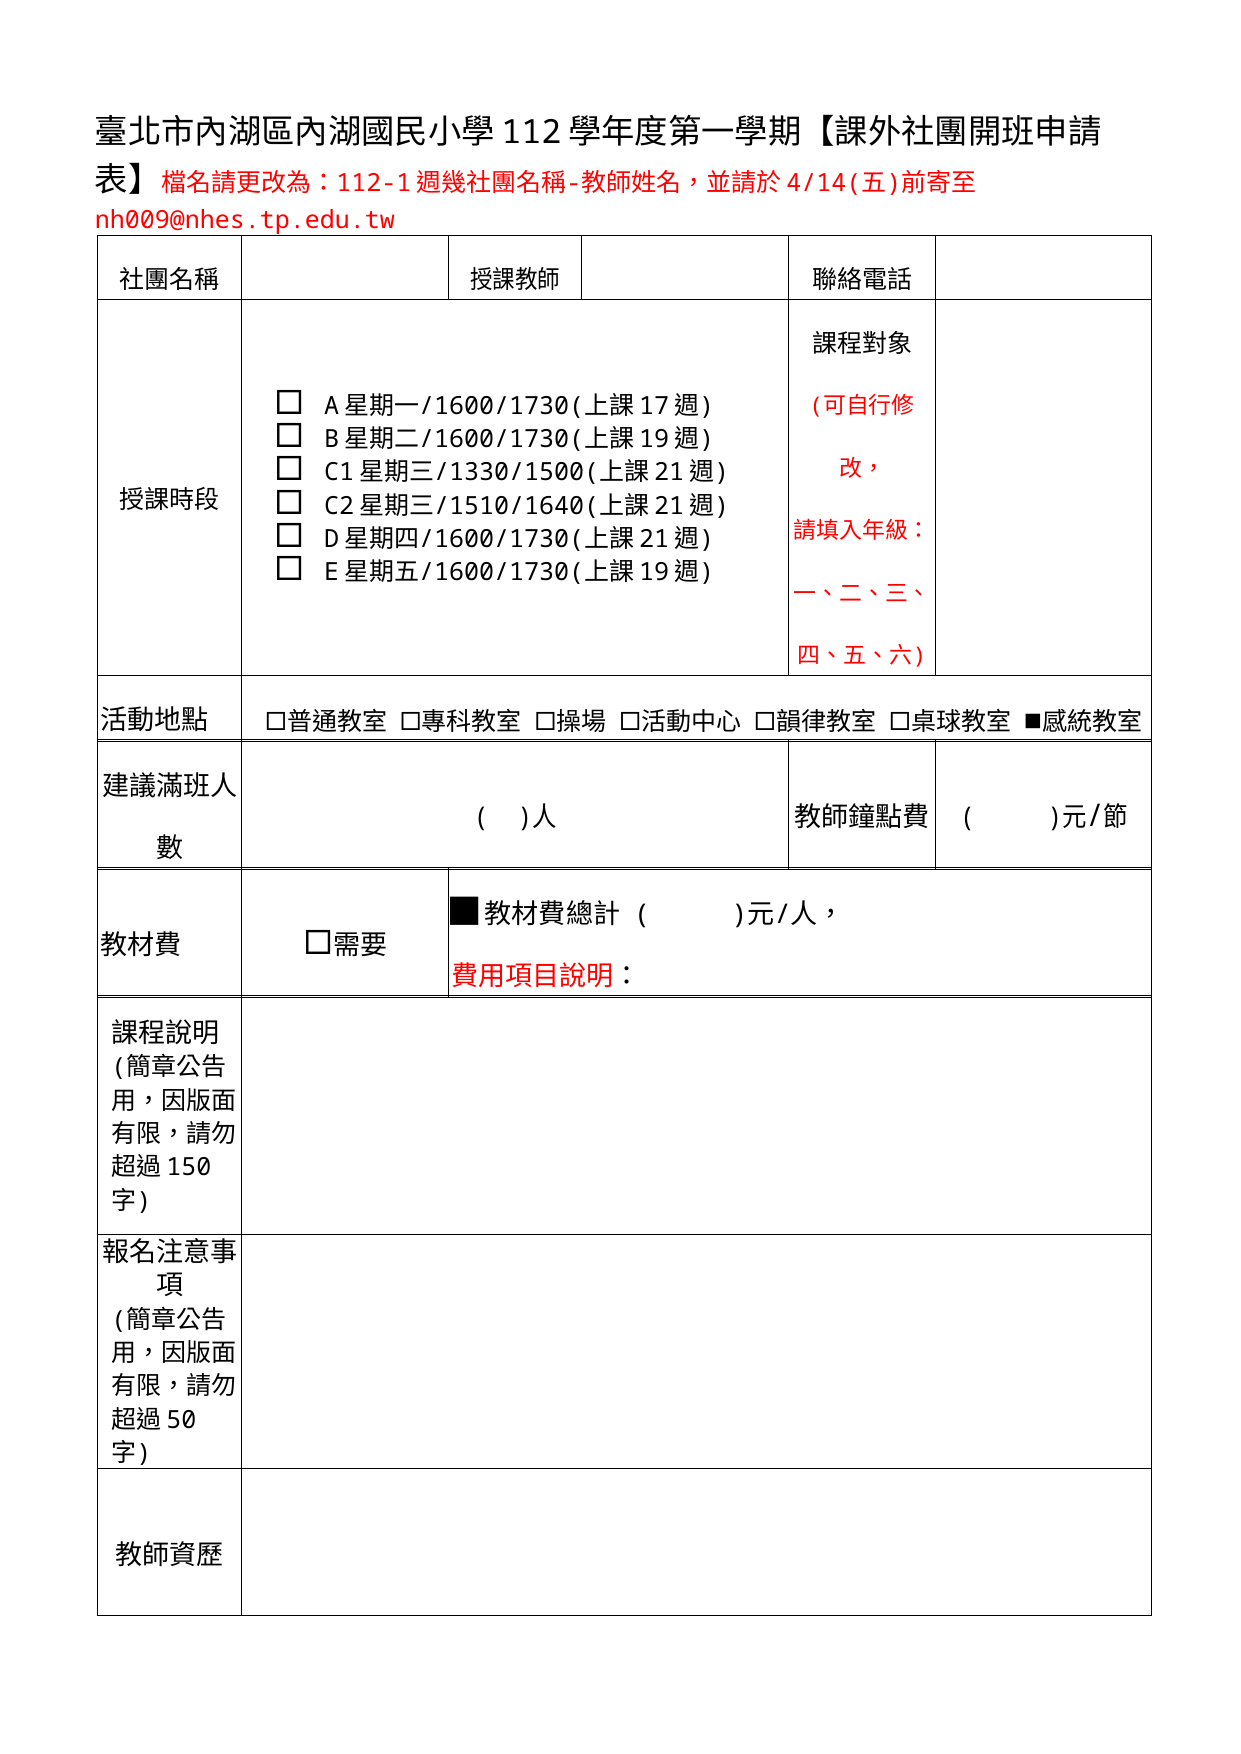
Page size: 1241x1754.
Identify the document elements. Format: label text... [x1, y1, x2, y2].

table_cell 課程對象 (可自行修改， 請填入年級：一、二、三、四、五、六) [789, 300, 935, 675]
table_cell ( )元/節 [936, 742, 1151, 867]
table_header [936, 236, 1151, 299]
table_cell 普通教室 專科教室 操場 活動中心 韻律教室 桌球教室 感統教室 [242, 676, 1151, 738]
table_cell 活動地點 [98, 676, 241, 738]
table_header [582, 236, 788, 299]
table_cell 教材費總計 ( )元/人， 費用項目說明： [449, 870, 1151, 995]
table_cell 教師鐘點費 [789, 742, 935, 867]
table_header 社團名稱 [98, 236, 241, 299]
table_cell 授課時段 [98, 300, 241, 675]
table_cell [936, 300, 1151, 675]
table_cell 需要 [242, 870, 448, 995]
text 臺北市內湖區內湖國民小學112學年度第一學期【課外社團開班申請表】檔名請更改為：112-1週幾社團名稱-教師姓名，並請於4/14(五)前寄至nh009@nhes.tp.edu.tw [94, 104, 1167, 235]
table_cell 報名注意事項 (簡章公告用，因版面有限，請勿超過50字) [98, 1235, 241, 1468]
table_header 授課教師 [449, 236, 581, 299]
table_cell [242, 1235, 1151, 1468]
table_header 聯絡電話 [789, 236, 935, 299]
table_cell 教師資歷 [98, 1469, 241, 1615]
table_cell [242, 998, 1151, 1234]
table_cell  A星期一/1600/1730(上課17週)  B星期二/1600/1730(上課19週)  C1星期三/1330/1500(上課21週)  C2星期三/1510/1640(上課21週)  D星期四/1600/1730(上課21週)  E星期五/1600/1730(上課19週) [242, 300, 788, 675]
table_cell ( )人 [242, 742, 788, 867]
table_cell [242, 1469, 1151, 1615]
table_cell 課程說明(簡章公告用，因版面有限，請勿超過150字) [98, 998, 241, 1234]
table_cell 教材費 [98, 870, 241, 995]
table_cell 建議滿班人數 [98, 742, 241, 867]
table_header [242, 236, 448, 299]
